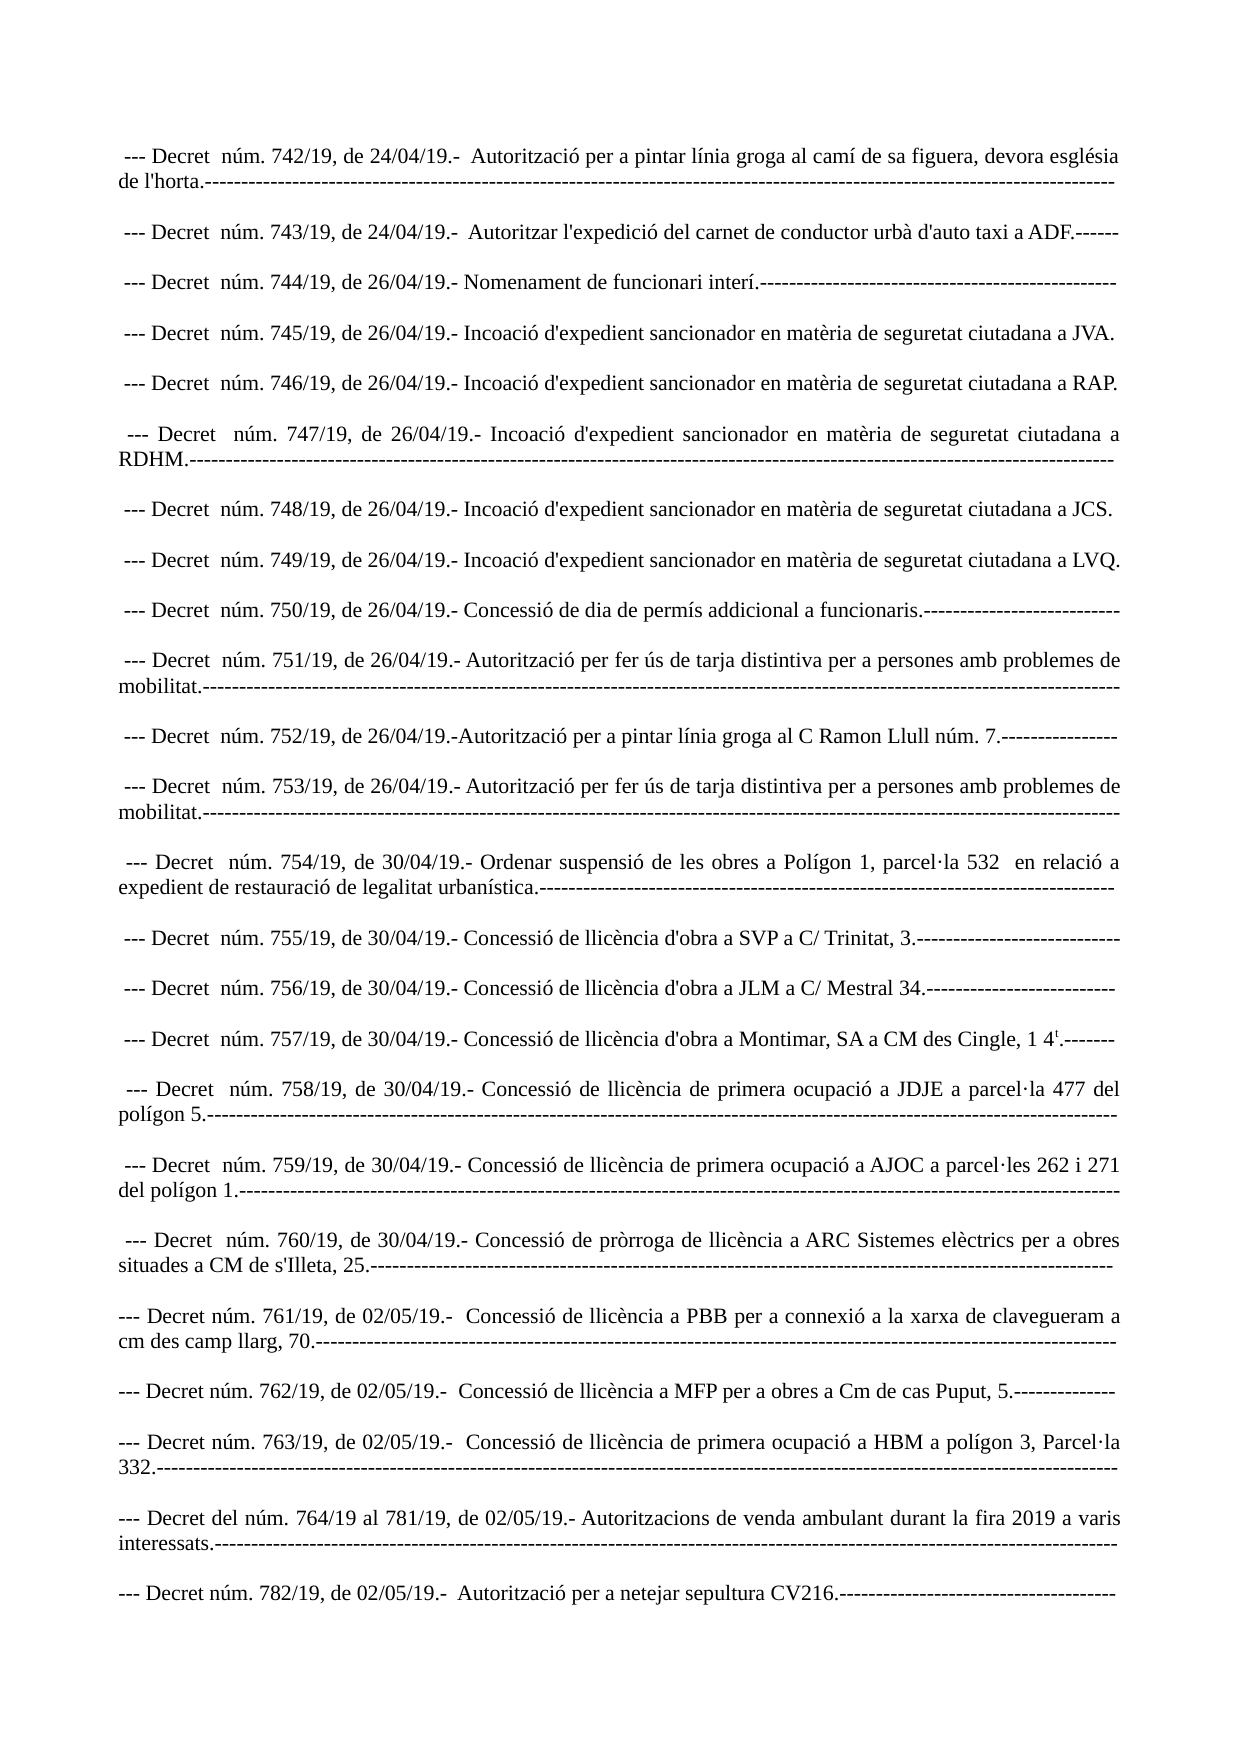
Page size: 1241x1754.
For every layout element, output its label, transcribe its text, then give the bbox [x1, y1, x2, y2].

text --- Decret núm. 754/19, de 30/04/19.- Ordenar suspensió de les obres a Polígon 1, parcel·la 532 en relació a expedient de restauració de legalitat urbanística.------------------------------------------------------------------------------- [118, 849, 1122, 899]
text --- Decret núm. 758/19, de 30/04/19.- Concessió de llicència de primera ocupació a JDJE a parcel·la 477 del polígon 5.----------------------------------------------------------------------------------------------------------------------------- [118, 1076, 1122, 1126]
text --- Decret núm. 752/19, de 26/04/19.-Autorització per a pintar línia groga al C Ramon Llull núm. 7.---------------- [118, 723, 1122, 748]
text --- Decret núm. 751/19, de 26/04/19.- Autorització per fer ús de tarja distintiva per a persones amb problemes de mobilitat.------------------------------------------------------------------------------------------------------------------------------ [118, 647, 1122, 698]
text --- Decret núm. 746/19, de 26/04/19.- Incoació d'expedient sancionador en matèria de seguretat ciutadana a RAP. [118, 370, 1122, 395]
text --- Decret núm. 760/19, de 30/04/19.- Concessió de pròrroga de llicència a ARC Sistemes elèctrics per a obres situades a CM de s'Illeta, 25.------------------------------------------------------------------------------------------------------ [118, 1227, 1122, 1278]
text --- Decret núm. 763/19, de 02/05/19.- Concessió de llicència de primera ocupació a HBM a polígon 3, Parcel·la 332.------------------------------------------------------------------------------------------------------------------------------------ [118, 1429, 1122, 1479]
text --- Decret núm. 745/19, de 26/04/19.- Incoació d'expedient sancionador en matèria de seguretat ciutadana a JVA. [118, 320, 1122, 345]
text --- Decret núm. 757/19, de 30/04/19.- Concessió de llicència d'obra a Montimar, SA a CM des Cingle, 1 4t.------- [118, 1026, 1122, 1051]
text --- Decret núm. 742/19, de 24/04/19.- Autorització per a pintar línia groga al camí de sa figuera, devora església de l'horta.----------------------------------------------------------------------------------------------------------------------------- [118, 143, 1122, 194]
text --- Decret núm. 782/19, de 02/05/19.- Autorització per a netejar sepultura CV216.-------------------------------------- [118, 1580, 1122, 1605]
text --- Decret núm. 748/19, de 26/04/19.- Incoació d'expedient sancionador en matèria de seguretat ciutadana a JCS. [118, 496, 1122, 521]
text --- Decret núm. 762/19, de 02/05/19.- Concessió de llicència a MFP per a obres a Cm de cas Puput, 5.-------------- [118, 1378, 1122, 1404]
text --- Decret núm. 755/19, de 30/04/19.- Concessió de llicència d'obra a SVP a C/ Trinitat, 3.---------------------------- [118, 925, 1122, 950]
text --- Decret núm. 750/19, de 26/04/19.- Concessió de dia de permís addicional a funcionaris.--------------------------- [118, 597, 1122, 622]
text --- Decret núm. 744/19, de 26/04/19.- Nomenament de funcionari interí.------------------------------------------------- [118, 269, 1122, 294]
text --- Decret núm. 756/19, de 30/04/19.- Concessió de llicència d'obra a JLM a C/ Mestral 34.-------------------------- [118, 975, 1122, 1000]
text --- Decret núm. 743/19, de 24/04/19.- Autoritzar l'expedició del carnet de conductor urbà d'auto taxi a ADF.------ [118, 219, 1122, 244]
text --- Decret del núm. 764/19 al 781/19, de 02/05/19.- Autoritzacions de venda ambulant durant la fira 2019 a varis interessats.---------------------------------------------------------------------------------------------------------------------------- [118, 1504, 1122, 1555]
text --- Decret núm. 761/19, de 02/05/19.- Concessió de llicència a PBB per a connexió a la xarxa de clavegueram a cm des camp llarg, 70.-------------------------------------------------------------------------------------------------------------- [118, 1303, 1122, 1353]
text --- Decret núm. 749/19, de 26/04/19.- Incoació d'expedient sancionador en matèria de seguretat ciutadana a LVQ. [118, 547, 1122, 572]
text --- Decret núm. 747/19, de 26/04/19.- Incoació d'expedient sancionador en matèria de seguretat ciutadana a RDHM.------------------------------------------------------------------------------------------------------------------------------- [118, 421, 1122, 471]
text --- Decret núm. 753/19, de 26/04/19.- Autorització per fer ús de tarja distintiva per a persones amb problemes de mobilitat.------------------------------------------------------------------------------------------------------------------------------ [118, 773, 1122, 824]
text --- Decret núm. 759/19, de 30/04/19.- Concessió de llicència de primera ocupació a AJOC a parcel·les 262 i 271 del polígon 1.------------------------------------------------------------------------------------------------------------------------- [118, 1152, 1122, 1202]
